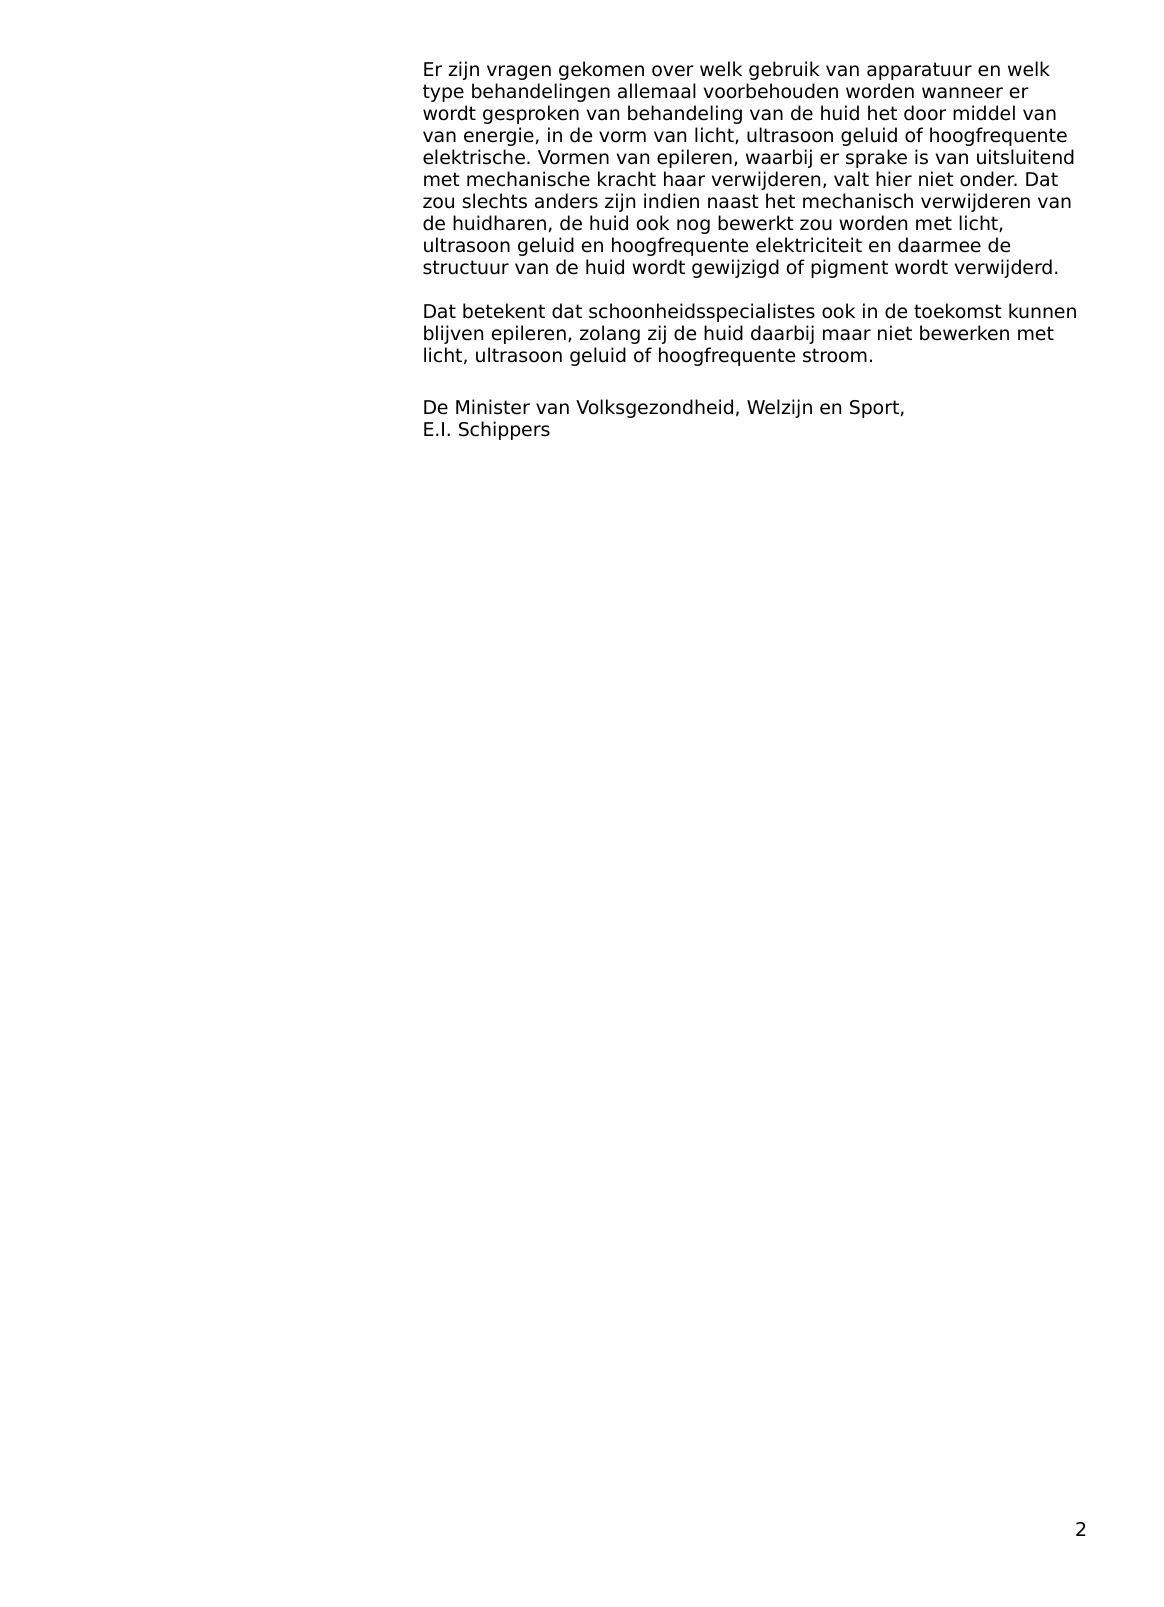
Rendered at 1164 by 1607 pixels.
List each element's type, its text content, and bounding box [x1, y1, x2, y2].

text Dat betekent dat schoonheidsspecialistes ook in de toekomst kunnen blijven epileren, zolang zij de huid daarbij maar niet bewerken met licht, ultrasoon geluid of hoogfrequente stroom. [422, 301, 1087, 367]
text De Minister van Volksgezondheid, Welzijn en Sport, E.I. Schippers [422, 397, 1087, 441]
text Er zijn vragen gekomen over welk gebruik van apparatuur en welk type behandelingen allemaal voorbehouden worden wanneer er wordt gesproken van behandeling van de huid het door middel van van energie, in de vorm van licht, ultrasoon geluid of hoogfrequente elektrische. Vormen van epileren, waarbij er sprake is van uitsluitend met mechanische kracht haar verwijderen, valt hier niet onder. Dat zou slechts anders zijn indien naast het mechanisch verwijderen van de huidharen, de huid ook nog bewerkt zou worden met licht, ultrasoon geluid en hoogfrequente elektriciteit en daarmee de structuur van de huid wordt gewijzigd of pigment wordt verwijderd. [422, 59, 1087, 279]
